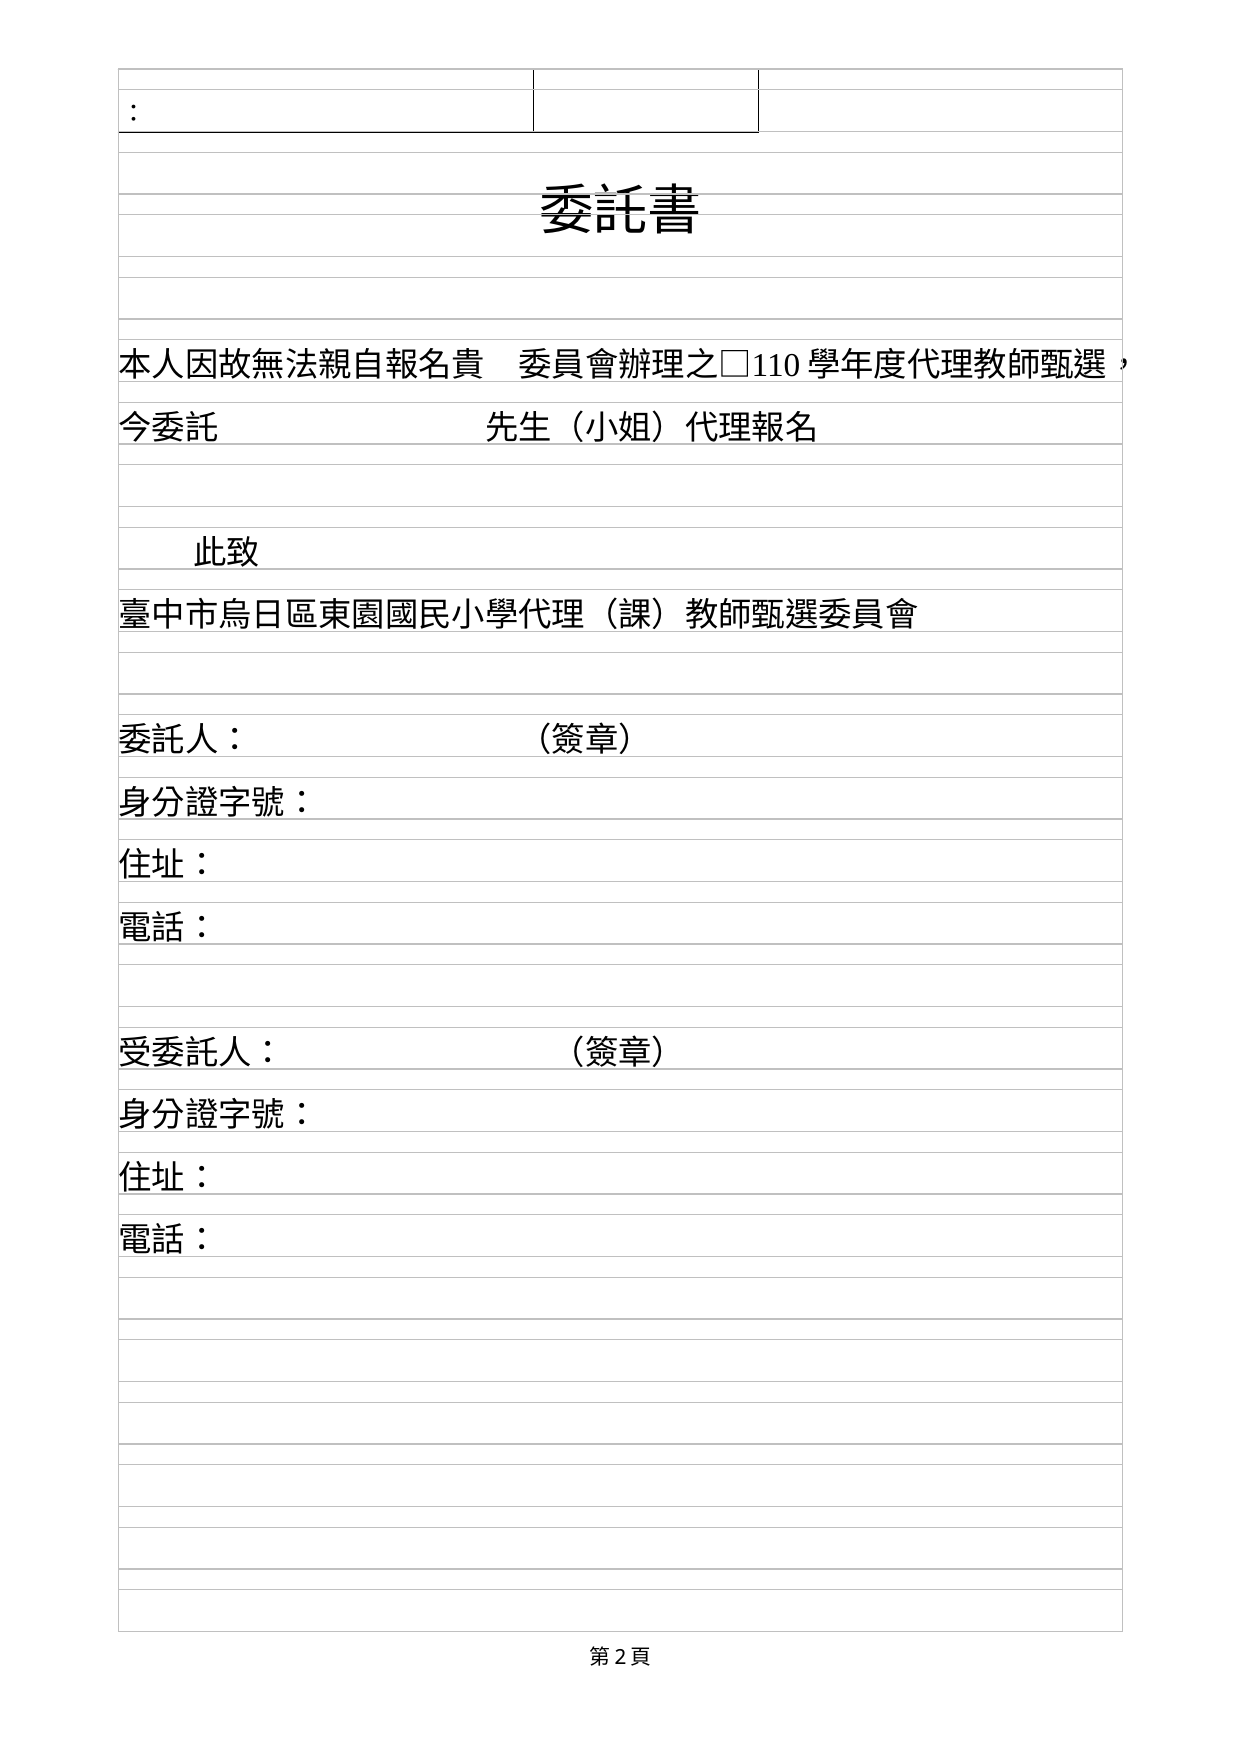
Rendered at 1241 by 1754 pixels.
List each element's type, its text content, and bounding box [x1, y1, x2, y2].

text 電話： [119, 1215, 1122, 1256]
text [119, 883, 1122, 902]
table_cell 黏貼最近三個 月內二吋照片 [534, 70, 758, 89]
text 委託書 [601, 218, 610, 227]
text [119, 1008, 1122, 1027]
text 本人因故無法親自報名貴 委員會辦理之□110學年度代理教師甄選，今委託 先生（小姐）代理報名 [119, 403, 1122, 443]
text 本人因故無法親自報名貴 委員會辦理之□110學年度代理教師甄選，今委託 先生（小姐）代理報名 [119, 340, 1122, 381]
text 委託書 [119, 133, 1122, 152]
text 委託人： （簽章） [119, 715, 1122, 756]
text 委託書 [557, 217, 576, 224]
text [119, 696, 1122, 714]
text 住址： [119, 840, 1122, 881]
text 委託書 [676, 195, 1122, 214]
text [119, 571, 1122, 589]
table_cell 黏貼最近三個 月內二吋照片 [534, 90, 758, 131]
text 本人因故無法親自報名貴 委員會辦理之□110學年度代理教師甄選，今委託 先生（小姐）代理報名 [119, 321, 1122, 339]
text [119, 758, 1122, 777]
text [119, 1133, 1122, 1152]
text 委託書 [630, 195, 672, 214]
table_cell [119, 70, 533, 89]
text 本人因故無法親自報名貴 委員會辦理之□110學年度代理教師甄選，今委託 先生（小姐）代理報名 [119, 382, 1122, 402]
text 委託書 [119, 215, 1122, 256]
text 臺中市烏日區東園國民小學代理（課）教師甄選委員會 [119, 590, 1122, 631]
text 委託書 [119, 195, 564, 214]
text 委託書 [563, 195, 625, 214]
text 受委託人： （簽章） [119, 1028, 1122, 1068]
text [119, 508, 1122, 527]
text 委託書 [119, 153, 1122, 193]
text 電話： [119, 903, 1122, 943]
text [119, 1071, 1122, 1089]
text 身分證字號： [119, 778, 1122, 818]
text [119, 1196, 1122, 1214]
text [119, 821, 1122, 839]
text 住址： [119, 1153, 1122, 1193]
table_cell ： [119, 90, 533, 131]
text 此致 [119, 528, 1122, 568]
text 身分證字號： [119, 1090, 1122, 1131]
